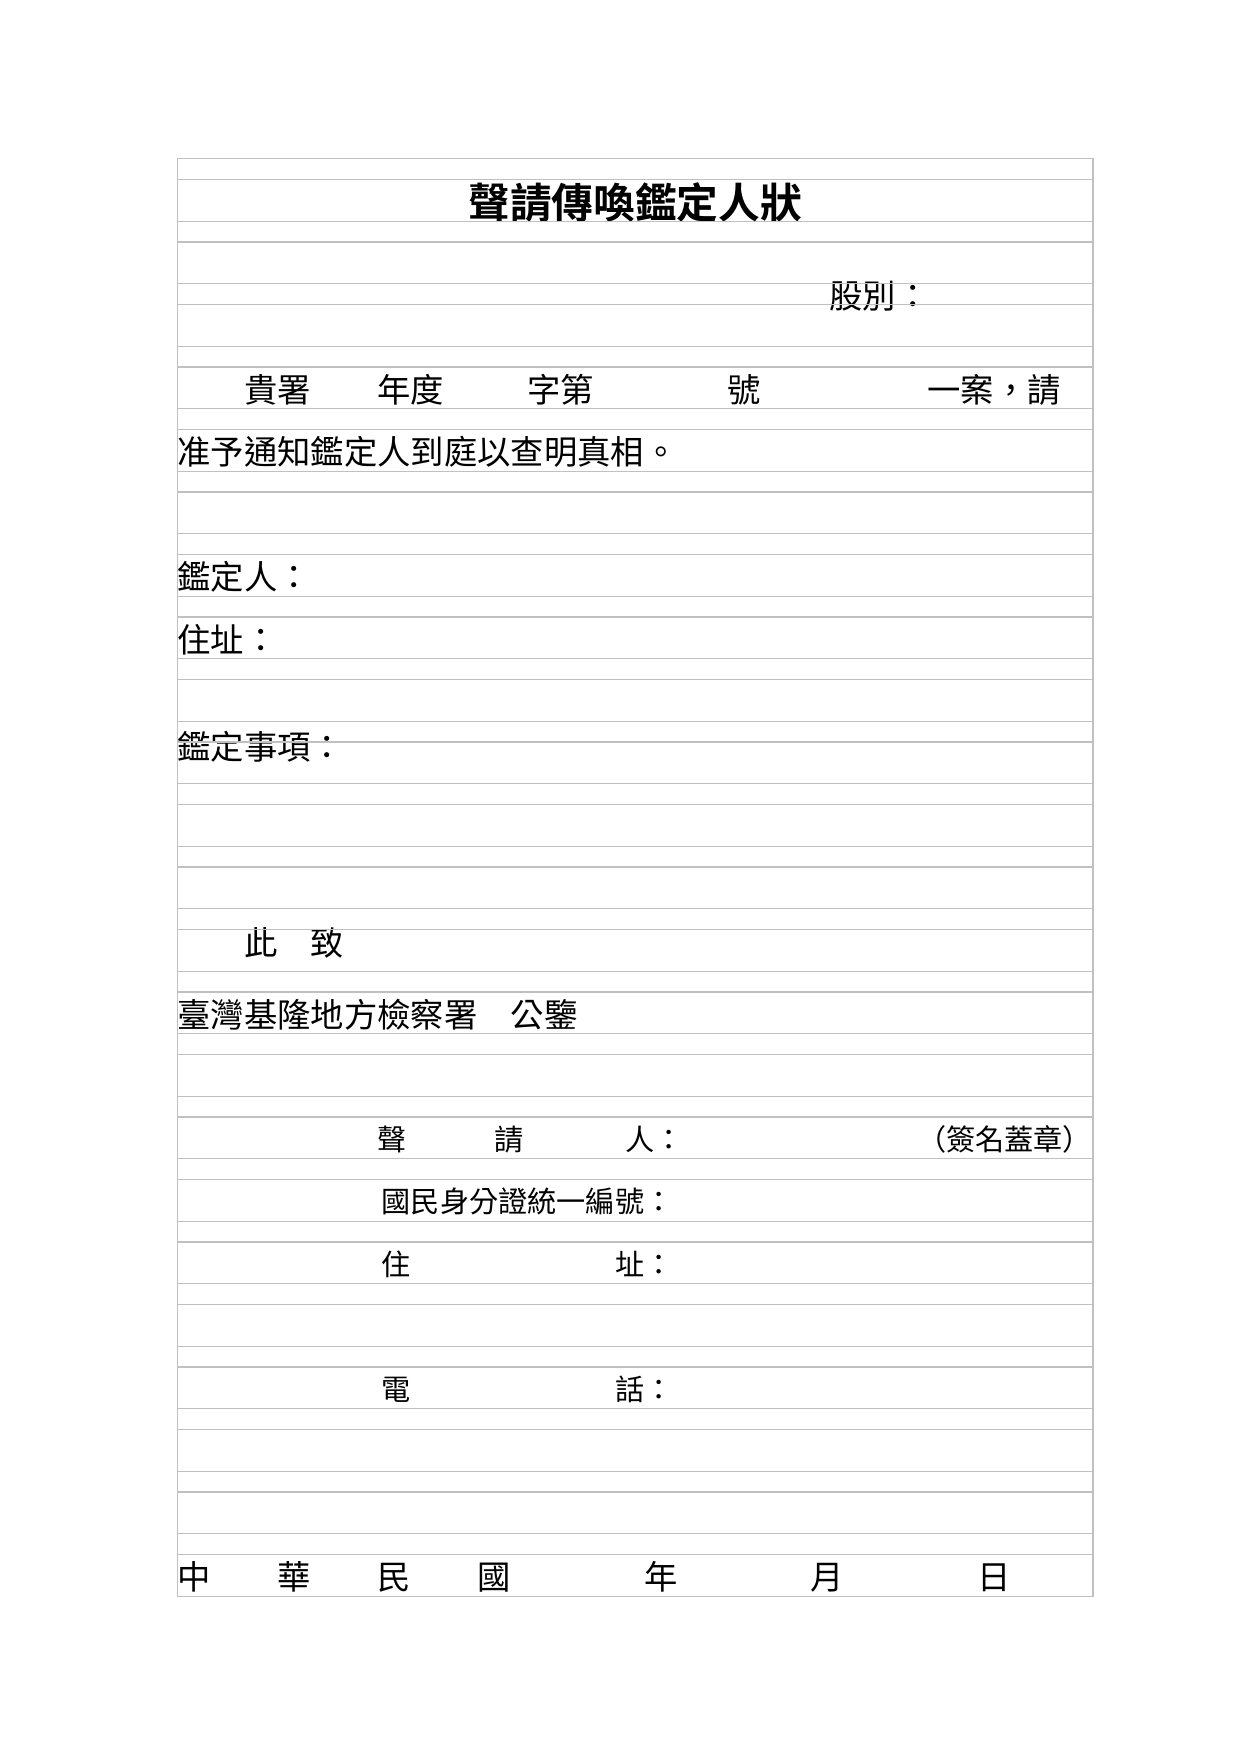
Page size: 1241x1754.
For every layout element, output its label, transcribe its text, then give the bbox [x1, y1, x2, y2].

text 電 話： [178, 1368, 1092, 1408]
text 聲請傳喚鑑定人狀 [178, 180, 1092, 221]
text 鑑定事項： [178, 743, 1092, 769]
text 准予通知鑑定人到庭以查明真相。 [178, 430, 1092, 471]
text 鑑定事項： [178, 722, 1092, 741]
text 貴署 年度 字第 號 一案，請 [178, 368, 1092, 408]
text [178, 909, 1092, 929]
text 國民身分證統一編號： [178, 1180, 1092, 1221]
text [178, 347, 1092, 366]
text 鑑定人： [178, 555, 1092, 596]
text 聲 請 人： （簽名蓋章） [178, 1118, 1092, 1158]
text 股別： [702, 305, 1092, 346]
text [178, 1534, 1092, 1554]
text [178, 534, 1092, 554]
text 股別： [702, 243, 1092, 283]
text 臺灣基隆地方檢察署 公鑒 [178, 993, 1092, 1033]
text 股別： [702, 222, 1092, 241]
text 股別： [842, 284, 869, 304]
text 住址： [178, 618, 1092, 658]
text 股別： [892, 284, 1092, 304]
text [178, 1222, 1092, 1241]
text 住 址： [178, 1243, 1092, 1283]
text [178, 1097, 1092, 1116]
text 股別： [702, 284, 833, 304]
text [178, 1347, 1092, 1366]
text 中 華 民 國 年 月 日 [178, 1555, 1092, 1596]
text 此 致 [178, 930, 1092, 968]
text 股別： [871, 284, 890, 304]
text [178, 1159, 1092, 1179]
text [178, 409, 1092, 429]
text [178, 597, 1092, 616]
text [178, 972, 1092, 991]
text [178, 159, 1092, 179]
